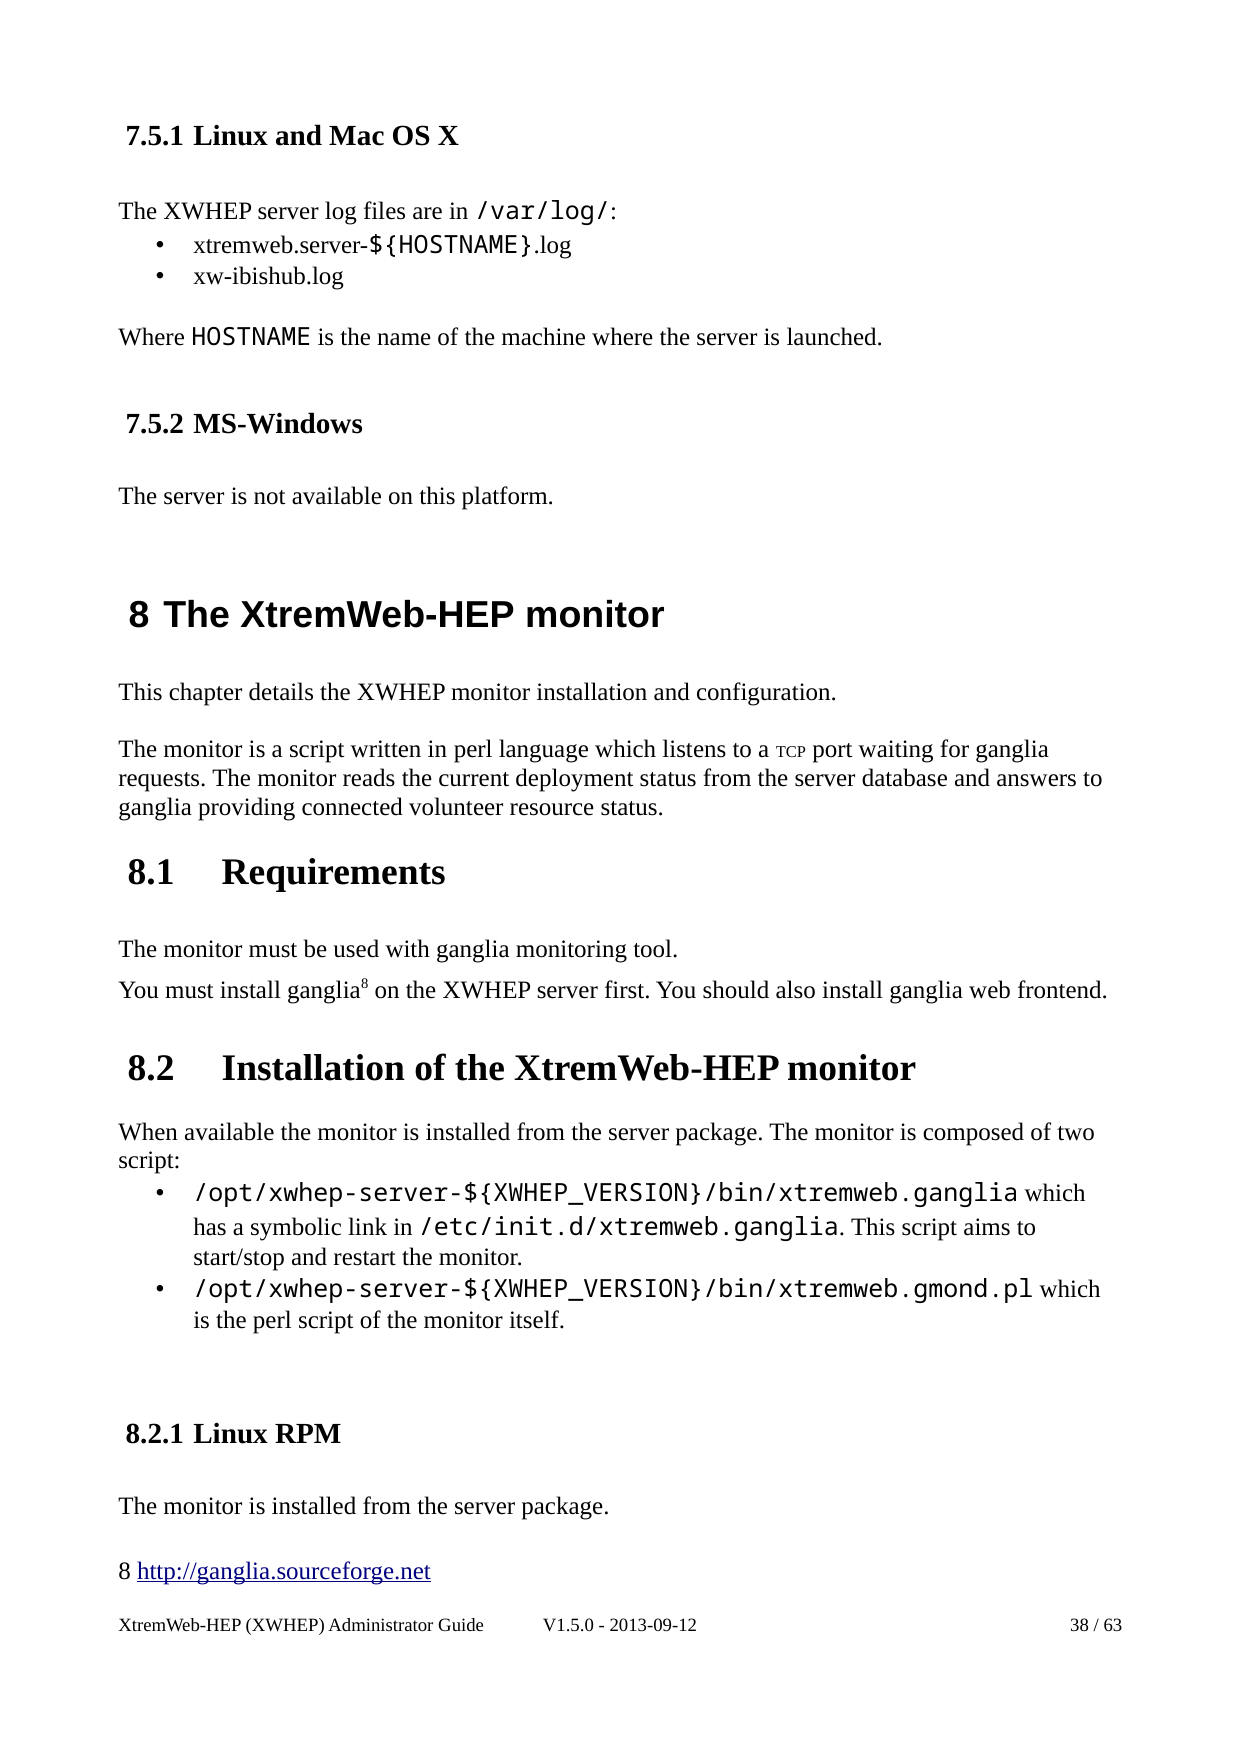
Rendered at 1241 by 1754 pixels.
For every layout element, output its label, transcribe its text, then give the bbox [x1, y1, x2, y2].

subtitle The XtremWeb-HEP monitor [118, 592, 1122, 636]
subtitle Installation of the XtremWeb-HEP monitor [118, 1045, 1122, 1088]
text This chapter details the XWHEP monitor installation and configuration. [118, 677, 1122, 706]
text http://ganglia.sourceforge.net [118, 1556, 1122, 1585]
text The monitor must be used with ganglia monitoring tool. [118, 934, 1122, 962]
text Where HOSTNAME is the name of the machine where the server is launched. [118, 318, 1122, 353]
list xtremweb.server-${HOSTNAME}.log [156, 227, 1122, 261]
text The server is not available on this platform. [118, 481, 1122, 510]
list /opt/xwhep-server-${XWHEP_VERSION}/bin/xtremweb.ganglia which has a symbolic link in /etc/init.d/xtremweb.ganglia. This script aims to start/stop and restart the monitor. [156, 1174, 1122, 1271]
text The monitor is a script written in perl language which listens to a tcp port waiting for ganglia requests. The monitor reads the current deployment status from the server database and answers to ganglia providing connected volunteer resource status. [118, 734, 1122, 821]
text The XWHEP server log files are in /var/log/: [118, 193, 1122, 227]
list /opt/xwhep-server-${XWHEP_VERSION}/bin/xtremweb.gmond.pl which is the perl script of the monitor itself. [156, 1271, 1122, 1334]
text The monitor is installed from the server package. [118, 1491, 1122, 1520]
text When available the monitor is installed from the server package. The monitor is composed of two script: [118, 1117, 1122, 1174]
subtitle Linux and Mac OS X [118, 118, 1122, 152]
subtitle Linux RPM [118, 1416, 1122, 1450]
subtitle Requirements [118, 849, 1122, 892]
subtitle MS-Windows [118, 406, 1122, 440]
list xw-ibishub.log [156, 261, 1122, 290]
text You must install ganglia on the XWHEP server first. You should also install ganglia web frontend. [118, 975, 1122, 1004]
